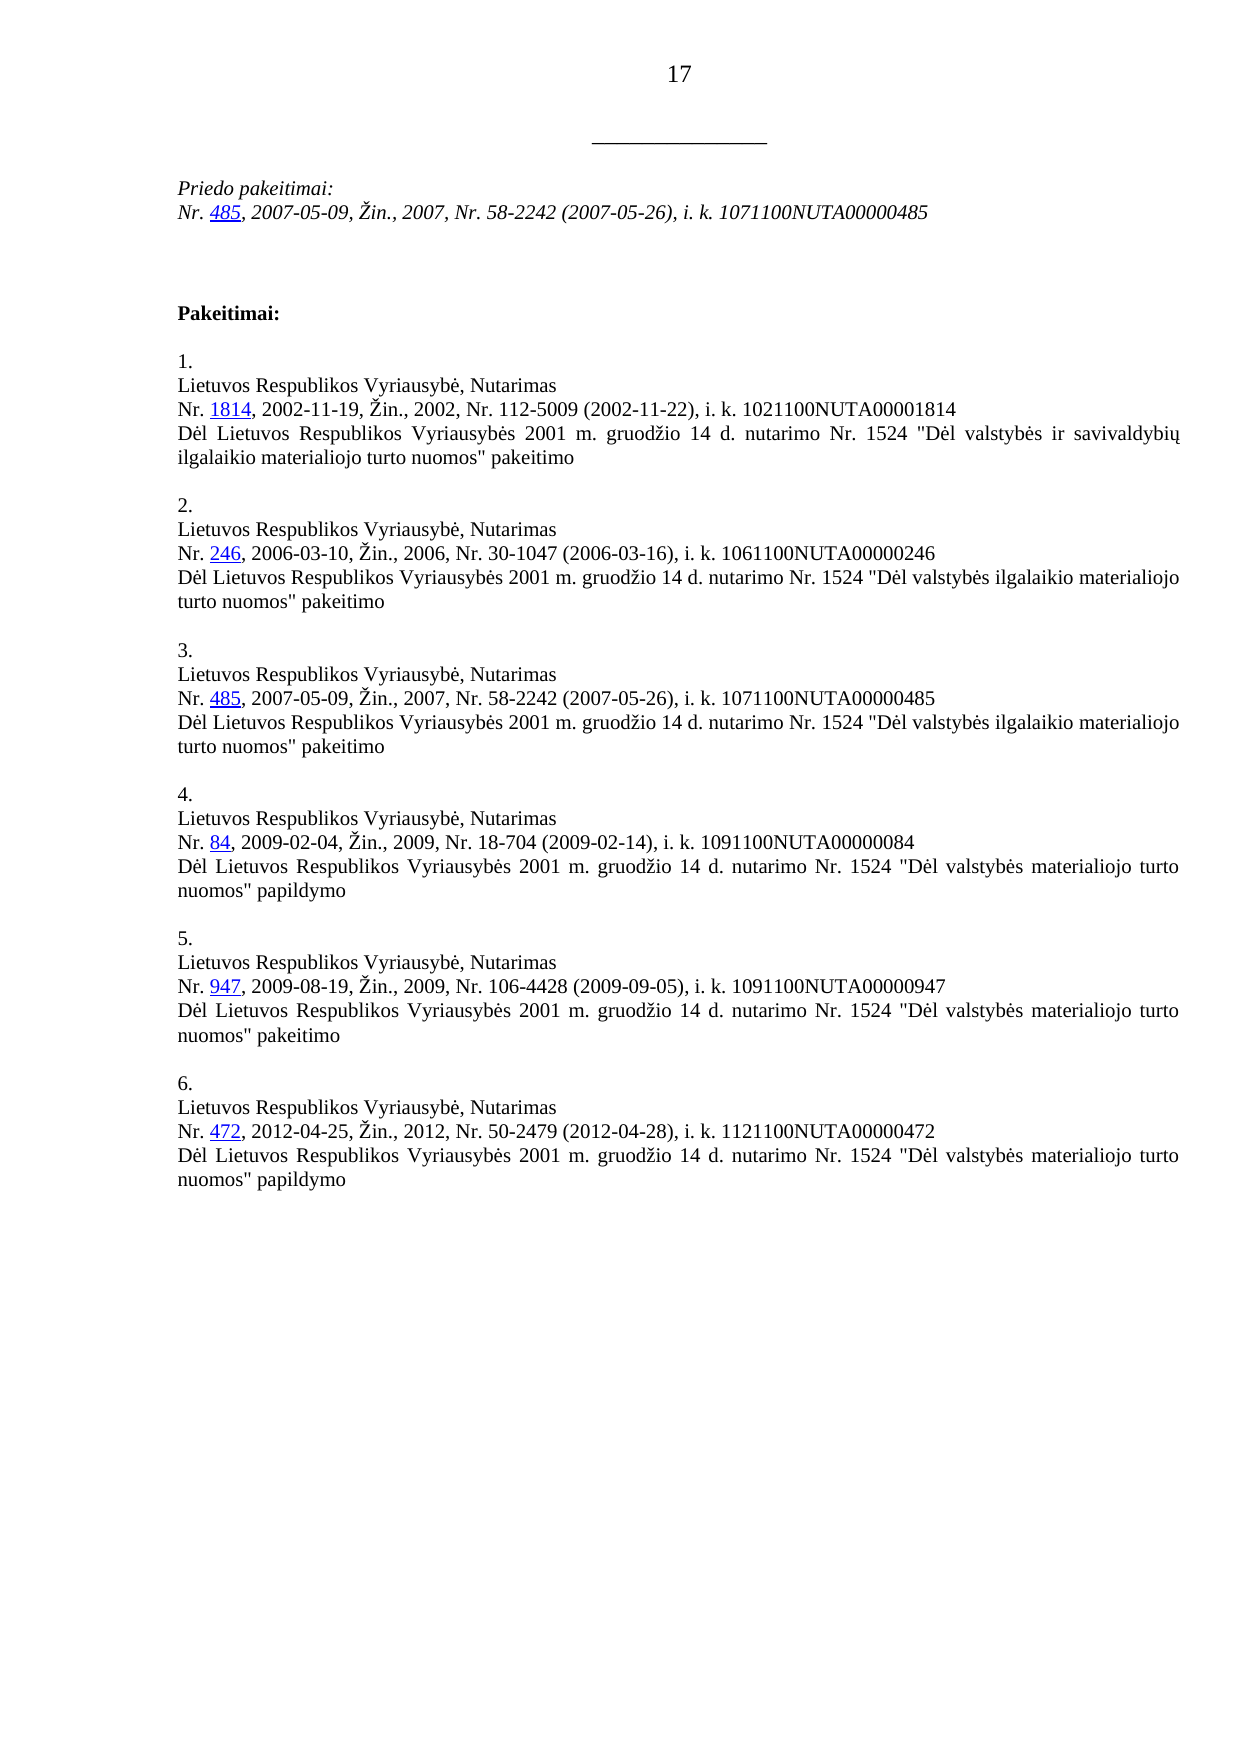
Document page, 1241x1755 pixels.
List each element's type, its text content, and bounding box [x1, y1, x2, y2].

text Nr. 246, 2006-03-10, Žin., 2006, Nr. 30-1047 (2006-03-16), i. k. 1061100NUTA00000246 [177, 541, 1181, 565]
text Dėl Lietuvos Respublikos Vyriausybės 2001 m. gruodžio 14 d. nutarimo Nr. 1524 "Dėl valstybės materialiojo turto nuomos" papildymo [177, 854, 1181, 902]
text 3. [177, 637, 1181, 662]
text Nr. 485, 2007-05-09, Žin., 2007, Nr. 58-2242 (2007-05-26), i. k. 1071100NUTA00000485 [177, 686, 1181, 710]
text Nr. 472, 2012-04-25, Žin., 2012, Nr. 50-2479 (2012-04-28), i. k. 1121100NUTA00000472 [177, 1119, 1181, 1143]
text 2. [177, 493, 1181, 517]
text Nr. 947, 2009-08-19, Žin., 2009, Nr. 106-4428 (2009-09-05), i. k. 1091100NUTA00000947 [177, 974, 1181, 998]
text Dėl Lietuvos Respublikos Vyriausybės 2001 m. gruodžio 14 d. nutarimo Nr. 1524 "Dėl valstybės ilgalaikio materialiojo turto nuomos" pakeitimo [177, 565, 1181, 613]
text Lietuvos Respublikos Vyriausybė, Nutarimas [177, 517, 1181, 541]
text Dėl Lietuvos Respublikos Vyriausybės 2001 m. gruodžio 14 d. nutarimo Nr. 1524 "Dėl valstybės materialiojo turto nuomos" pakeitimo [177, 998, 1181, 1047]
text Lietuvos Respublikos Vyriausybė, Nutarimas [177, 1095, 1181, 1119]
text Dėl Lietuvos Respublikos Vyriausybės 2001 m. gruodžio 14 d. nutarimo Nr. 1524 "Dėl valstybės ilgalaikio materialiojo turto nuomos" pakeitimo [177, 710, 1181, 758]
text 6. [177, 1071, 1181, 1095]
text Lietuvos Respublikos Vyriausybė, Nutarimas [177, 950, 1181, 974]
text Nr. 485, 2007-05-09, Žin., 2007, Nr. 58-2242 (2007-05-26), i. k. 1071100NUTA00000485 [177, 200, 1181, 224]
text Nr. 84, 2009-02-04, Žin., 2009, Nr. 18-704 (2009-02-14), i. k. 1091100NUTA00000084 [177, 830, 1181, 854]
text 5. [177, 926, 1181, 950]
text ______________ [177, 118, 1181, 147]
text 1. [177, 349, 1181, 373]
text Pakeitimai: [177, 301, 1181, 325]
text Dėl Lietuvos Respublikos Vyriausybės 2001 m. gruodžio 14 d. nutarimo Nr. 1524 "Dėl valstybės ir savivaldybių ilgalaikio materialiojo turto nuomos" pakeitimo [177, 421, 1181, 469]
text 4. [177, 782, 1181, 806]
text Lietuvos Respublikos Vyriausybė, Nutarimas [177, 373, 1181, 397]
text Nr. 1814, 2002-11-19, Žin., 2002, Nr. 112-5009 (2002-11-22), i. k. 1021100NUTA00001814 [177, 397, 1181, 421]
text Lietuvos Respublikos Vyriausybė, Nutarimas [177, 806, 1181, 830]
text Lietuvos Respublikos Vyriausybė, Nutarimas [177, 662, 1181, 686]
text Priedo pakeitimai: [177, 176, 1181, 200]
text Dėl Lietuvos Respublikos Vyriausybės 2001 m. gruodžio 14 d. nutarimo Nr. 1524 "Dėl valstybės materialiojo turto nuomos" papildymo [177, 1143, 1181, 1191]
